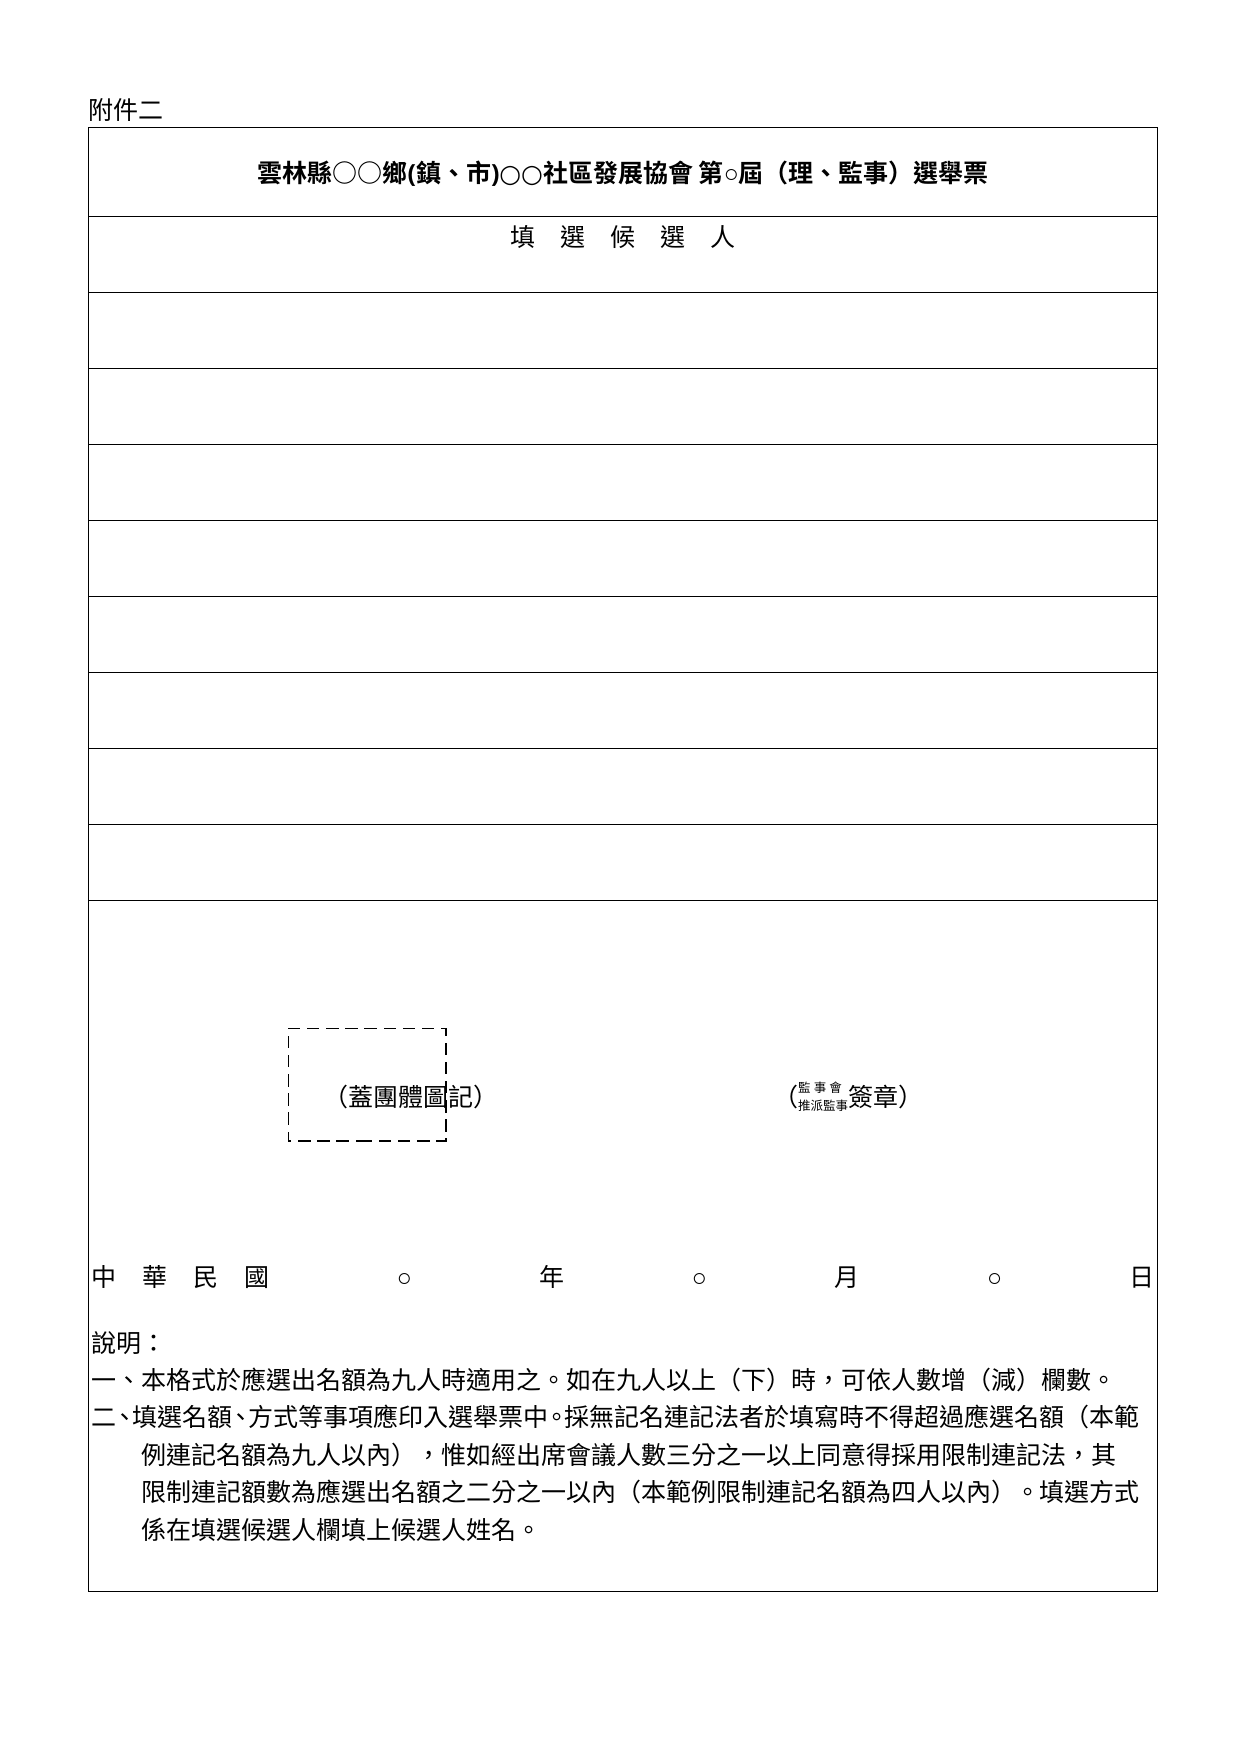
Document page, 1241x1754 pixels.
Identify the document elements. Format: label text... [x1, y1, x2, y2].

table_cell 填 選 候 選 人 [89, 217, 1157, 292]
table_cell [89, 825, 1157, 899]
table_cell （蓋團體圖記） （監 事 會推派監事簽章） 中華民國 ○ 年 ○ 月 ○ 日 說明： 一、本格式於應選出名額為九人時適用之。如在九人以上（下）時，可依人數增（減）欄數。 二、填選名額、方式等事項應印入選舉票中。採無記名連記法者於填寫時不得超過應選名額（本範例連記名額為九人以內），惟如經出席會議人數三分之一以上同意得採用限制連記法，其限制連記額數為應選出名額之二分之一以內（本範例限制連記名額為四人以內）。填選方式係在填選候選人欄填上候選人姓名。 [89, 901, 1157, 1591]
table_cell [89, 445, 1157, 520]
table_cell [89, 597, 1157, 672]
text 附件二 [89, 89, 1152, 127]
table_cell [89, 369, 1157, 444]
table_cell [89, 521, 1157, 596]
table_header 雲林縣○○鄉(鎮、市)○○社區發展協會 第○屆（理、監事）選舉票 [89, 128, 1157, 216]
table_cell [89, 749, 1157, 823]
table_cell [89, 293, 1157, 368]
table_cell [89, 673, 1157, 748]
